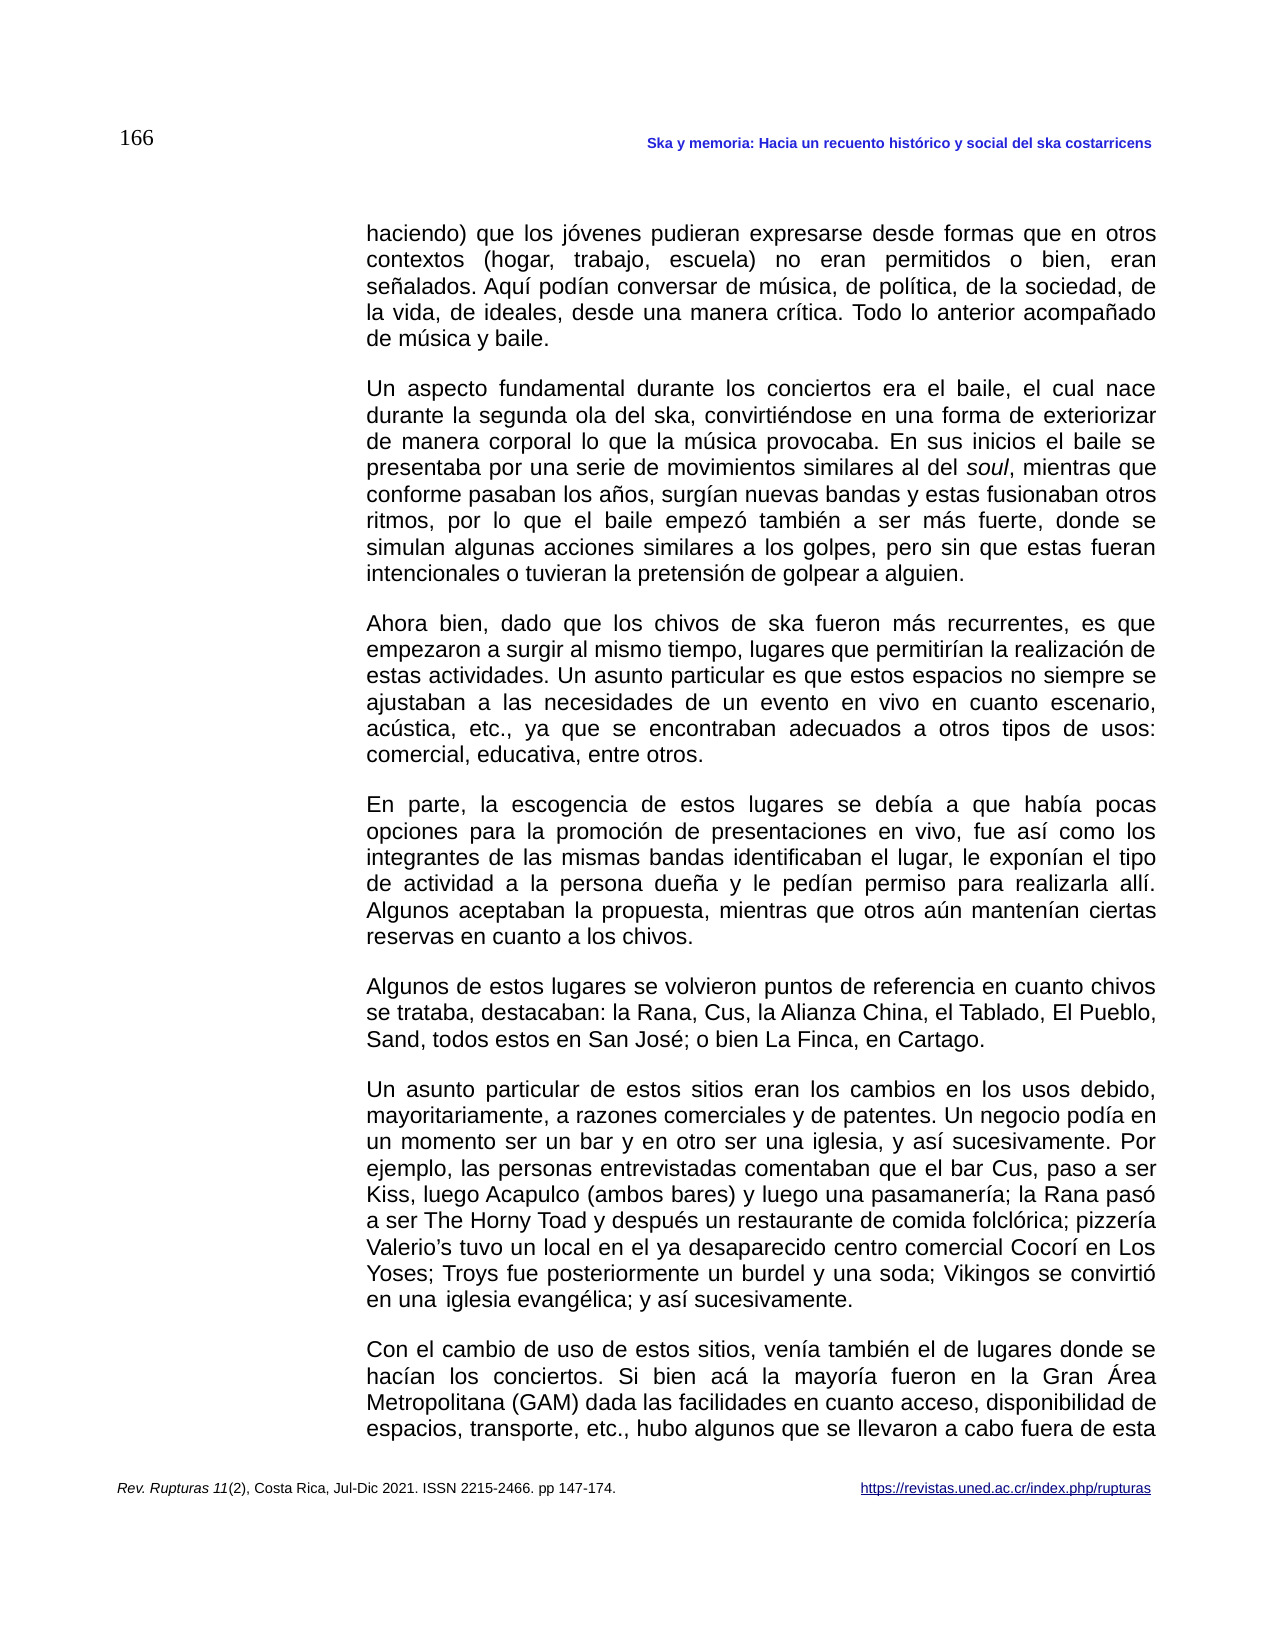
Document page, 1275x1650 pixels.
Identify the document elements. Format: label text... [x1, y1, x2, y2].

text Con el cambio de uso de estos sitios, venía también el de lugares donde se hacían los conciertos. Si bien acá la mayoría fueron en la Gran Área Metropolitana (GAM) dada las facilidades en cuanto acceso, disponibilidad de espacios, transporte, etc., hubo algunos que se llevaron a cabo fuera de esta [366, 1336, 1157, 1442]
text haciendo) que los jóvenes pudieran expresarse desde formas que en otros contextos (hogar, trabajo, escuela) no eran permitidos o bien, eran señalados. Aquí podían conversar de música, de política, de la sociedad, de la vida, de ideales, desde una manera crítica. Todo lo anterior acompañado de música y baile. [366, 220, 1157, 352]
text Algunos de estos lugares se volvieron puntos de referencia en cuanto chivos se trataba, destacaban: la Rana, Cus, la Alianza China, el Tablado, El Pueblo, Sand, todos estos en San José; o bien La Finca, en Cartago. [366, 973, 1157, 1052]
text Un aspecto fundamental durante los conciertos era el baile, el cual nace durante la segunda ola del ska, convirtiéndose en una forma de exteriorizar de manera corporal lo que la música provocaba. En sus inicios el baile se presentaba por una serie de movimientos similares al del soul, mientras que conforme pasaban los años, surgían nuevas bandas y estas fusionaban otros ritmos, por lo que el baile empezó también a ser más fuerte, donde se simulan algunas acciones similares a los golpes, pero sin que estas fueran intencionales o tuvieran la pretensión de golpear a alguien. [366, 375, 1157, 586]
text En parte, la escogencia de estos lugares se debía a que había pocas opciones para la promoción de presentaciones en vivo, fue así como los integrantes de las mismas bandas identificaban el lugar, le exponían el tipo de actividad a la persona dueña y le pedían permiso para realizarla allí. Algunos aceptaban la propuesta, mientras que otros aún mantenían ciertas reservas en cuanto a los chivos. [366, 791, 1157, 949]
text Un asunto particular de estos sitios eran los cambios en los usos debido, mayoritariamente, a razones comerciales y de patentes. Un negocio podía en un momento ser un bar y en otro ser una iglesia, y así sucesivamente. Por ejemplo, las personas entrevistadas comentaban que el bar Cus, paso a ser Kiss, luego Acapulco (ambos bares) y luego una pasamanería; la Rana pasó a ser The Horny Toad y después un restaurante de comida folclórica; pizzería Valerio’s tuvo un local en el ya desaparecido centro comercial Cocorí en Los Yoses; Troys fue posteriormente un burdel y una soda; Vikingos se convirtió en una iglesia evangélica; y así sucesivamente. [366, 1076, 1157, 1313]
text Ahora bien, dado que los chivos de ska fueron más recurrentes, es que empezaron a surgir al mismo tiempo, lugares que permitirían la realización de estas actividades. Un asunto particular es que estos espacios no siempre se ajustaban a las necesidades de un evento en vivo en cuanto escenario, acústica, etc., ya que se encontraban adecuados a otros tipos de usos: comercial, educativa, entre otros. [366, 610, 1157, 768]
